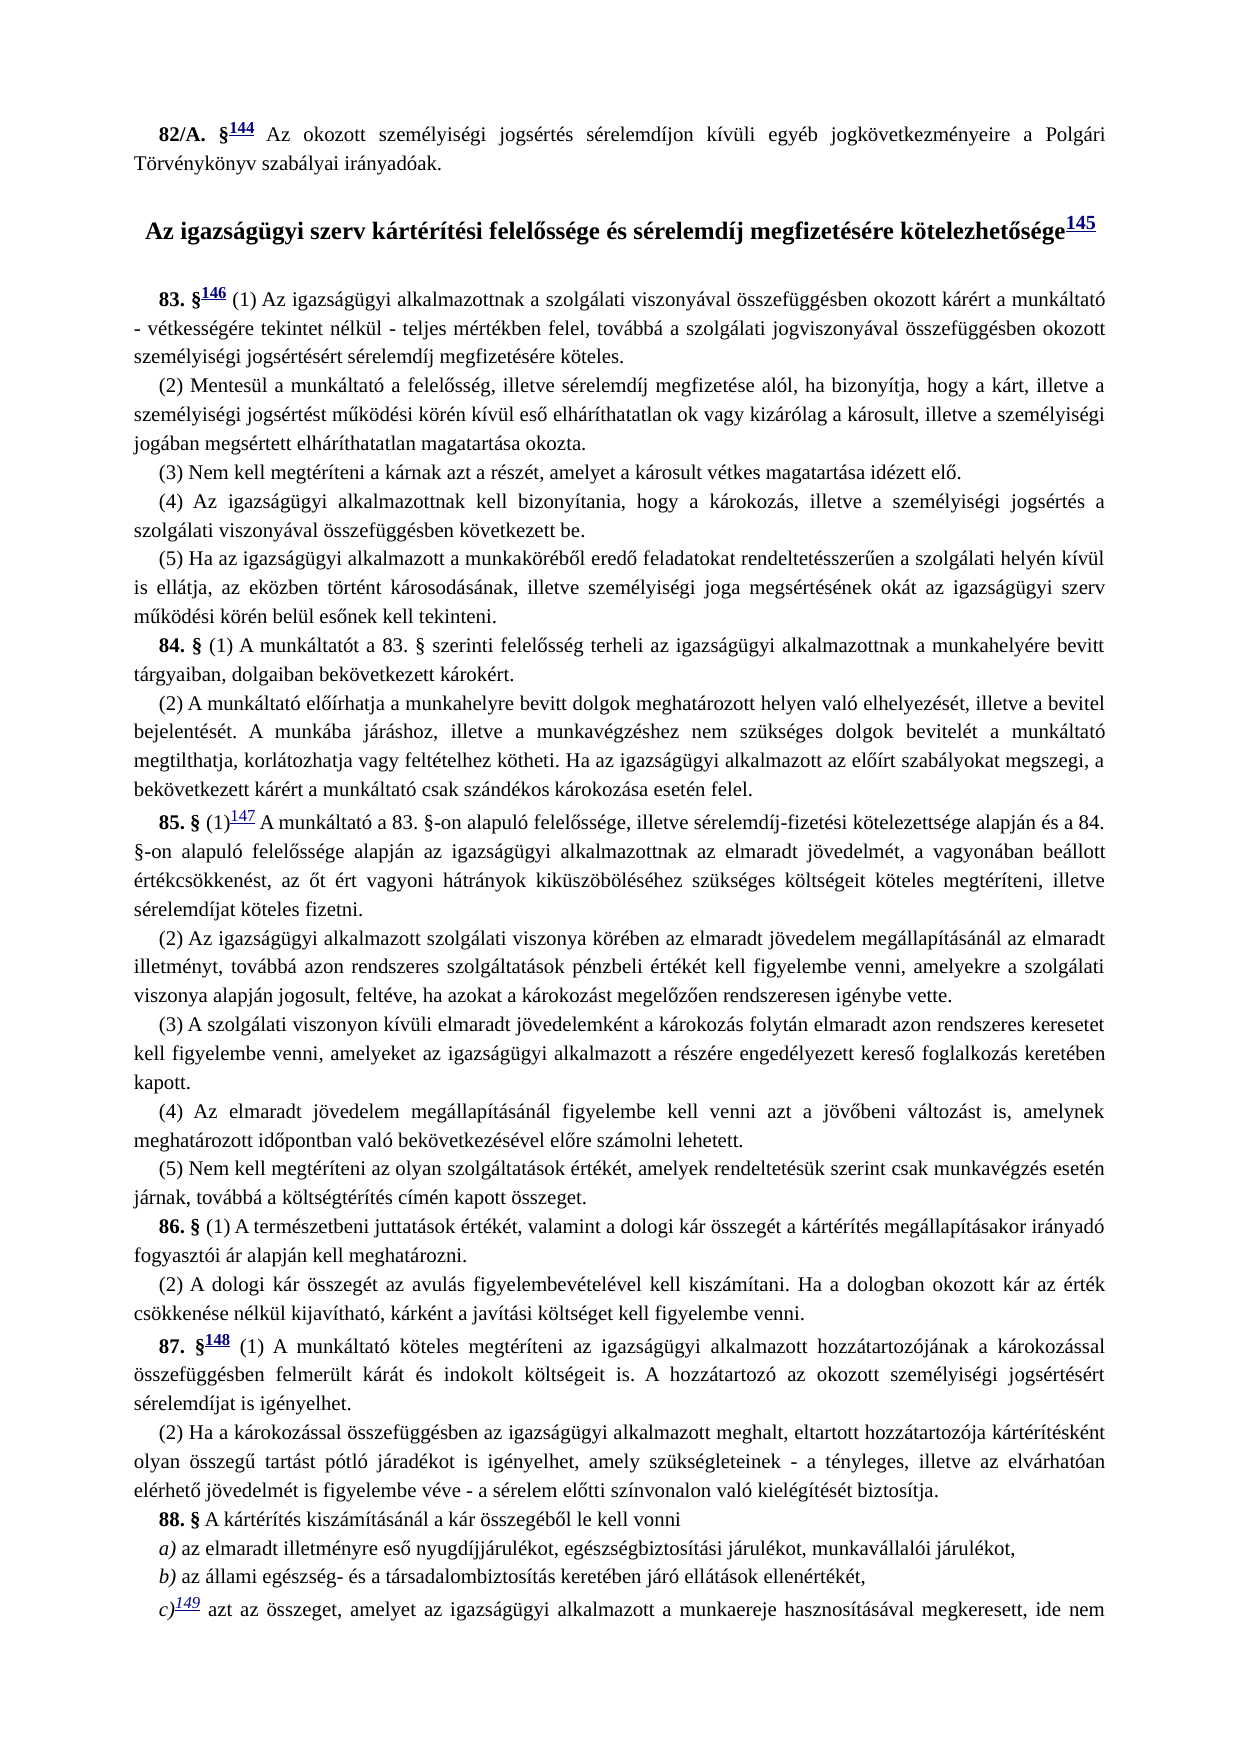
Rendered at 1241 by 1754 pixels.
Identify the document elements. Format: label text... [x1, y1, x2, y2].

text c)149 azt az összeget, amelyet az igazságügyi alkalmazott a munkaereje hasznosításával megkeresett, ide nem [134, 1593, 1106, 1621]
text (5) Ha az igazságügyi alkalmazott a munkaköréből eredő feladatokat rendeltetésszerűen a szolgálati helyén kívül is ellátja, az eközben történt károsodásának, illetve személyiségi joga megsértésének okát az igazságügyi szerv működési körén belül esőnek kell tekinteni. [134, 546, 1106, 628]
text b) az állami egészség- és a társadalombiztosítás keretében járó ellátások ellenértékét, [134, 1564, 1106, 1588]
text (2) A munkáltató előírhatja a munkahelyre bevitt dolgok meghatározott helyen való elhelyezését, illetve a bevitel bejelentését. A munkába járáshoz, illetve a munkavégzéshez nem szükséges dolgok bevitelét a munkáltató megtilthatja, korlátozhatja vagy feltételhez kötheti. Ha az igazságügyi alkalmazott az előírt szabályokat megszegi, a bekövetkezett kárért a munkáltató csak szándékos károkozása esetén felel. [134, 691, 1106, 801]
text 85. § (1)147 A munkáltató a 83. §-on alapuló felelőssége, illetve sérelemdíj-fizetési kötelezettsége alapján és a 84. §-on alapuló felelőssége alapján az igazságügyi alkalmazottnak az elmaradt jövedelmét, a vagyonában beállott értékcsökkenést, az őt ért vagyoni hátrányok kiküszöböléséhez szükséges költségeit köteles megtéríteni, illetve sérelemdíjat köteles fizetni. [134, 806, 1106, 921]
text 84. § (1) A munkáltatót a 83. § szerinti felelősség terheli az igazságügyi alkalmazottnak a munkahelyére bevitt tárgyaiban, dolgaiban bekövetkezett károkért. [134, 633, 1106, 686]
text 83. §146 (1) Az igazságügyi alkalmazottnak a szolgálati viszonyával összefüggésben okozott kárért a munkáltató - vétkességére tekintet nélkül - teljes mértékben felel, továbbá a szolgálati jogviszonyával összefüggésben okozott személyiségi jogsértésért sérelemdíj megfizetésére köteles. [134, 283, 1106, 368]
text (5) Nem kell megtéríteni az olyan szolgáltatások értékét, amelyek rendeltetésük szerint csak munkavégzés esetén járnak, továbbá a költségtérítés címén kapott összeget. [134, 1156, 1106, 1209]
text (2) Az igazságügyi alkalmazott szolgálati viszonya körében az elmaradt jövedelem megállapításánál az elmaradt illetményt, továbbá azon rendszeres szolgáltatások pénzbeli értékét kell figyelembe venni, amelyekre a szolgálati viszonya alapján jogosult, feltéve, ha azokat a károkozást megelőzően rendszeresen igénybe vette. [134, 926, 1106, 1007]
text (2) Mentesül a munkáltató a felelősség, illetve sérelemdíj megfizetése alól, ha bizonyítja, hogy a kárt, illetve a személyiségi jogsértést működési körén kívül eső elháríthatatlan ok vagy kizárólag a károsult, illetve a személyiségi jogában megsértett elháríthatatlan magatartása okozta. [134, 373, 1106, 455]
text Az igazságügyi szerv kártérítési felelőssége és sérelemdíj megfizetésére kötelezhetősége145 [134, 211, 1106, 245]
text a) az elmaradt illetményre eső nyugdíjjárulékot, egészségbiztosítási járulékot, munkavállalói járulékot, [134, 1536, 1106, 1559]
text 86. § (1) A természetbeni juttatások értékét, valamint a dologi kár összegét a kártérítés megállapításakor irányadó fogyasztói ár alapján kell meghatározni. [134, 1214, 1106, 1267]
text (4) Az elmaradt jövedelem megállapításánál figyelembe kell venni azt a jövőbeni változást is, amelynek meghatározott időpontban való bekövetkezésével előre számolni lehetett. [134, 1099, 1106, 1152]
text (3) A szolgálati viszonyon kívüli elmaradt jövedelemként a károkozás folytán elmaradt azon rendszeres keresetet kell figyelembe venni, amelyeket az igazságügyi alkalmazott a részére engedélyezett kereső foglalkozás keretében kapott. [134, 1012, 1106, 1094]
text 88. § A kártérítés kiszámításánál a kár összegéből le kell vonni [134, 1507, 1106, 1531]
text 87. §148 (1) A munkáltató köteles megtéríteni az igazságügyi alkalmazott hozzátartozójának a károkozással összefüggésben felmerült kárát és indokolt költségeit is. A hozzátartozó az okozott személyiségi jogsértésért sérelemdíjat is igényelhet. [134, 1329, 1106, 1415]
text (4) Az igazságügyi alkalmazottnak kell bizonyítania, hogy a károkozás, illetve a személyiségi jogsértés a szolgálati viszonyával összefüggésben következett be. [134, 489, 1106, 542]
text 82/A. §144 Az okozott személyiségi jogsértés sérelemdíjon kívüli egyéb jogkövetkezményeire a Polgári Törvénykönyv szabályai irányadóak. [134, 118, 1106, 175]
text (2) A dologi kár összegét az avulás figyelembevételével kell kiszámítani. Ha a dologban okozott kár az érték csökkenése nélkül kijavítható, kárként a javítási költséget kell figyelembe venni. [134, 1272, 1106, 1325]
text (3) Nem kell megtéríteni a kárnak azt a részét, amelyet a károsult vétkes magatartása idézett elő. [134, 460, 1106, 484]
text (2) Ha a károkozással összefüggésben az igazságügyi alkalmazott meghalt, eltartott hozzátartozója kártérítésként olyan összegű tartást pótló járadékot is igényelhet, amely szükségleteinek - a tényleges, illetve az elvárhatóan elérhető jövedelmét is figyelembe véve - a sérelem előtti színvonalon való kielégítését biztosítja. [134, 1420, 1106, 1502]
